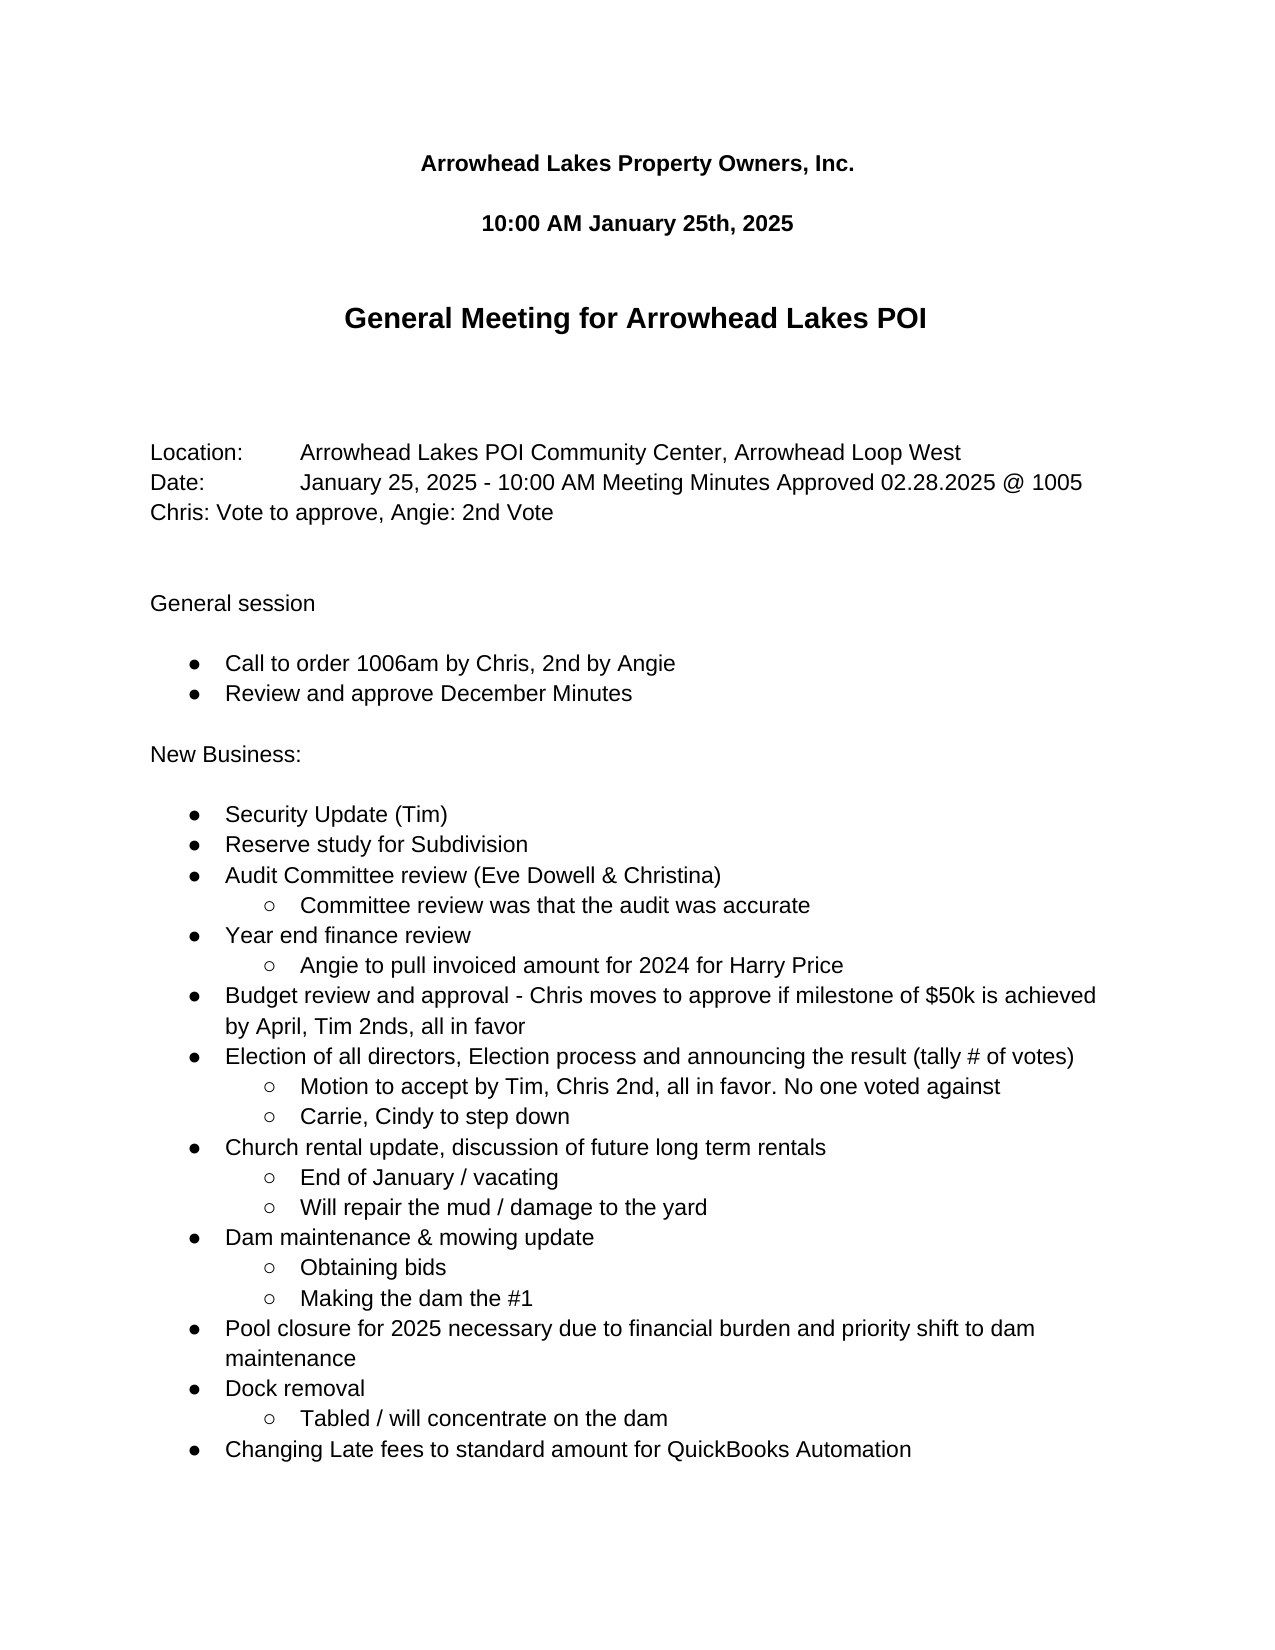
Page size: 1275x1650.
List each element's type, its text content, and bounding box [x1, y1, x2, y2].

list Tabled / will concentrate on the dam [262, 1405, 1125, 1432]
text General session [150, 590, 1125, 616]
list Dock removal [187, 1375, 1125, 1402]
list Church rental update, discussion of future long term rentals [187, 1133, 1125, 1160]
list Security Update (Tim) [187, 801, 1125, 828]
list Review and approve December Minutes [187, 680, 1125, 707]
list Audit Committee review (Eve Dowell & Christina) [187, 862, 1125, 888]
list Obtaining bids [262, 1254, 1125, 1281]
text New Business: [150, 741, 1125, 767]
list Motion to accept by Tim, Chris 2nd, all in favor. No one voted against [262, 1073, 1125, 1099]
list End of January / vacating [262, 1164, 1125, 1190]
list Will repair the mud / damage to the yard [262, 1194, 1125, 1220]
list Committee review was that the audit was accurate [262, 892, 1125, 918]
list Pool closure for 2025 necessary due to financial burden and priority shift to dam maintenance [187, 1315, 1125, 1371]
list Budget review and approval - Chris moves to approve if milestone of $50k is achieved by April, Tim 2nds, all in favor [187, 982, 1125, 1039]
list Changing Late fees to standard amount for QuickBooks Automation [187, 1436, 1125, 1462]
list Angie to pull invoiced amount for 2024 for Harry Price [262, 952, 1125, 979]
text Date: January 25, 2025 - 10:00 AM Meeting Minutes Approved 02.28.2025 @ 1005 Chris: Vote to approve, Angie: 2nd Vote [150, 469, 1125, 526]
text General Meeting for Arrowhead Lakes POI [150, 301, 1125, 334]
text Arrowhead Lakes Property Owners, Inc. [150, 150, 1125, 176]
list Reserve study for Subdivision [187, 831, 1125, 858]
list Making the dam the #1 [262, 1284, 1125, 1311]
list Dam maintenance & mowing update [187, 1224, 1125, 1251]
list Year end finance review [187, 922, 1125, 948]
list Election of all directors, Election process and announcing the result (tally # of votes) [187, 1043, 1125, 1069]
text Location: Arrowhead Lakes POI Community Center, Arrowhead Loop West [150, 439, 1125, 465]
list Call to order 1006am by Chris, 2nd by Angie [187, 650, 1125, 677]
text 10:00 AM January 25th, 2025 [150, 210, 1125, 237]
list Carrie, Cindy to step down [262, 1103, 1125, 1130]
